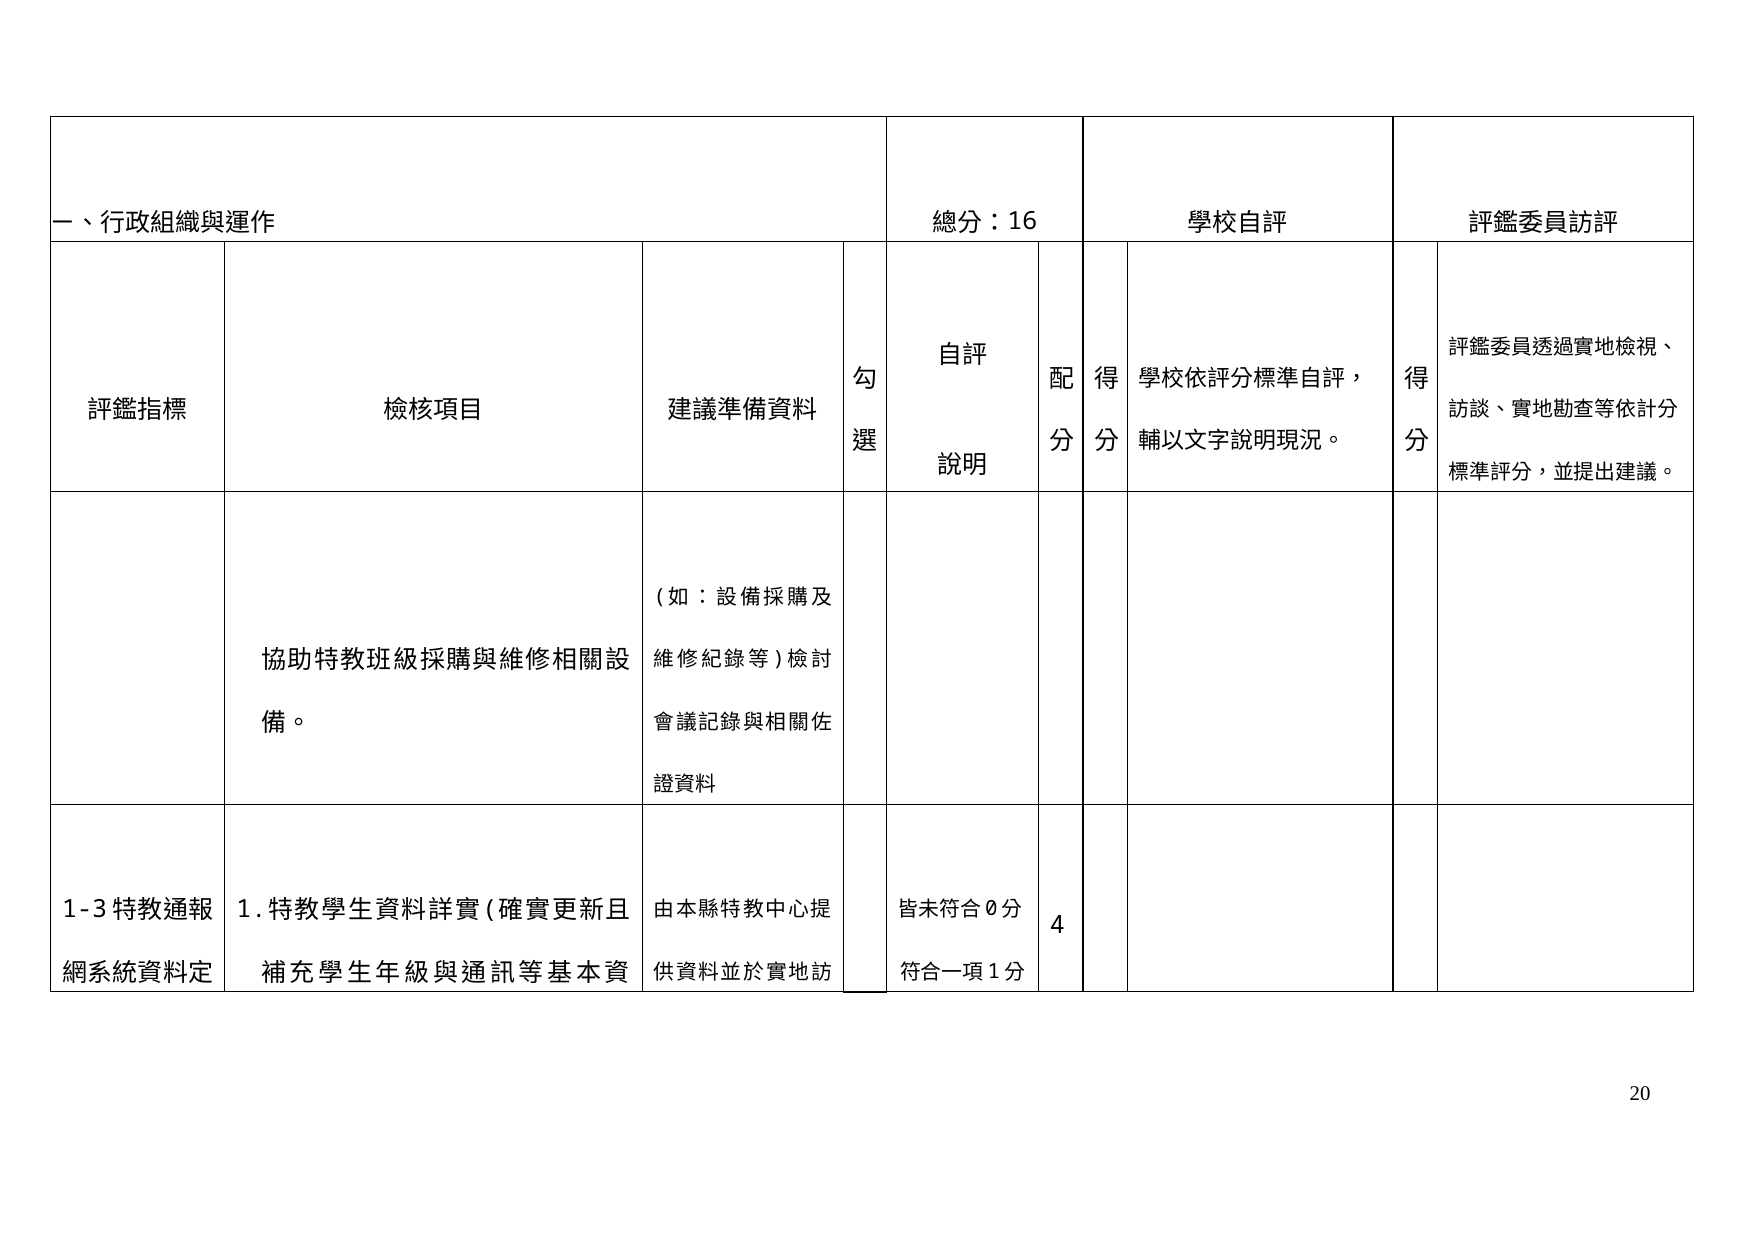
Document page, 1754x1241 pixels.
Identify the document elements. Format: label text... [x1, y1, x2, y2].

table_cell [887, 492, 1038, 803]
table_cell [1438, 805, 1693, 991]
table_cell [1128, 492, 1392, 803]
table_cell 得分 [1084, 242, 1127, 491]
table_cell 勾選 [844, 242, 886, 491]
table_cell 由本縣特教中心提供資料並於實地訪 [643, 805, 843, 991]
table_cell (如：設備採購及維修紀錄等)檢討會議記錄與相關佐證資料 [643, 492, 843, 803]
table_header 總分：16 [887, 117, 1082, 241]
table_cell 協助特教班級採購與維修相關設備。 [225, 492, 642, 803]
table_header ㄧ、行政組織與運作 [51, 117, 886, 241]
table_cell 配分 [1039, 242, 1082, 491]
table_cell 1.特教學生資料詳實(確實更新且補充學生年級與通訊等基本資 [225, 805, 642, 991]
table_cell 評鑑指標 [51, 242, 224, 491]
table_cell 自評 說明 [887, 242, 1038, 491]
table_cell [1394, 805, 1437, 991]
table_cell [1039, 492, 1082, 803]
table_cell [1084, 492, 1127, 803]
table_cell [1084, 805, 1127, 991]
table_cell [1394, 492, 1437, 803]
table_cell 檢核項目 [225, 242, 642, 491]
table_cell [844, 492, 886, 803]
table_cell [1438, 492, 1693, 803]
table_cell [51, 492, 224, 803]
table_cell 1-3特教通報網系統資料定 [51, 805, 224, 991]
table_cell [844, 805, 886, 991]
table_header 學校自評 [1084, 117, 1392, 241]
table_cell 學校依評分標準自評，輔以文字說明現況。 [1128, 242, 1392, 491]
table_cell 評鑑委員透過實地檢視、訪談、實地勘查等依計分標準評分，並提出建議。 [1438, 242, 1693, 491]
table_cell 建議準備資料 [643, 242, 843, 491]
table_cell 4 [1039, 805, 1082, 991]
table_header 評鑑委員訪評 [1394, 117, 1693, 241]
table_cell 得分 [1394, 242, 1437, 491]
table_cell [1128, 805, 1392, 991]
table_cell 皆未符合0分 符合一項1分 [887, 805, 1038, 991]
